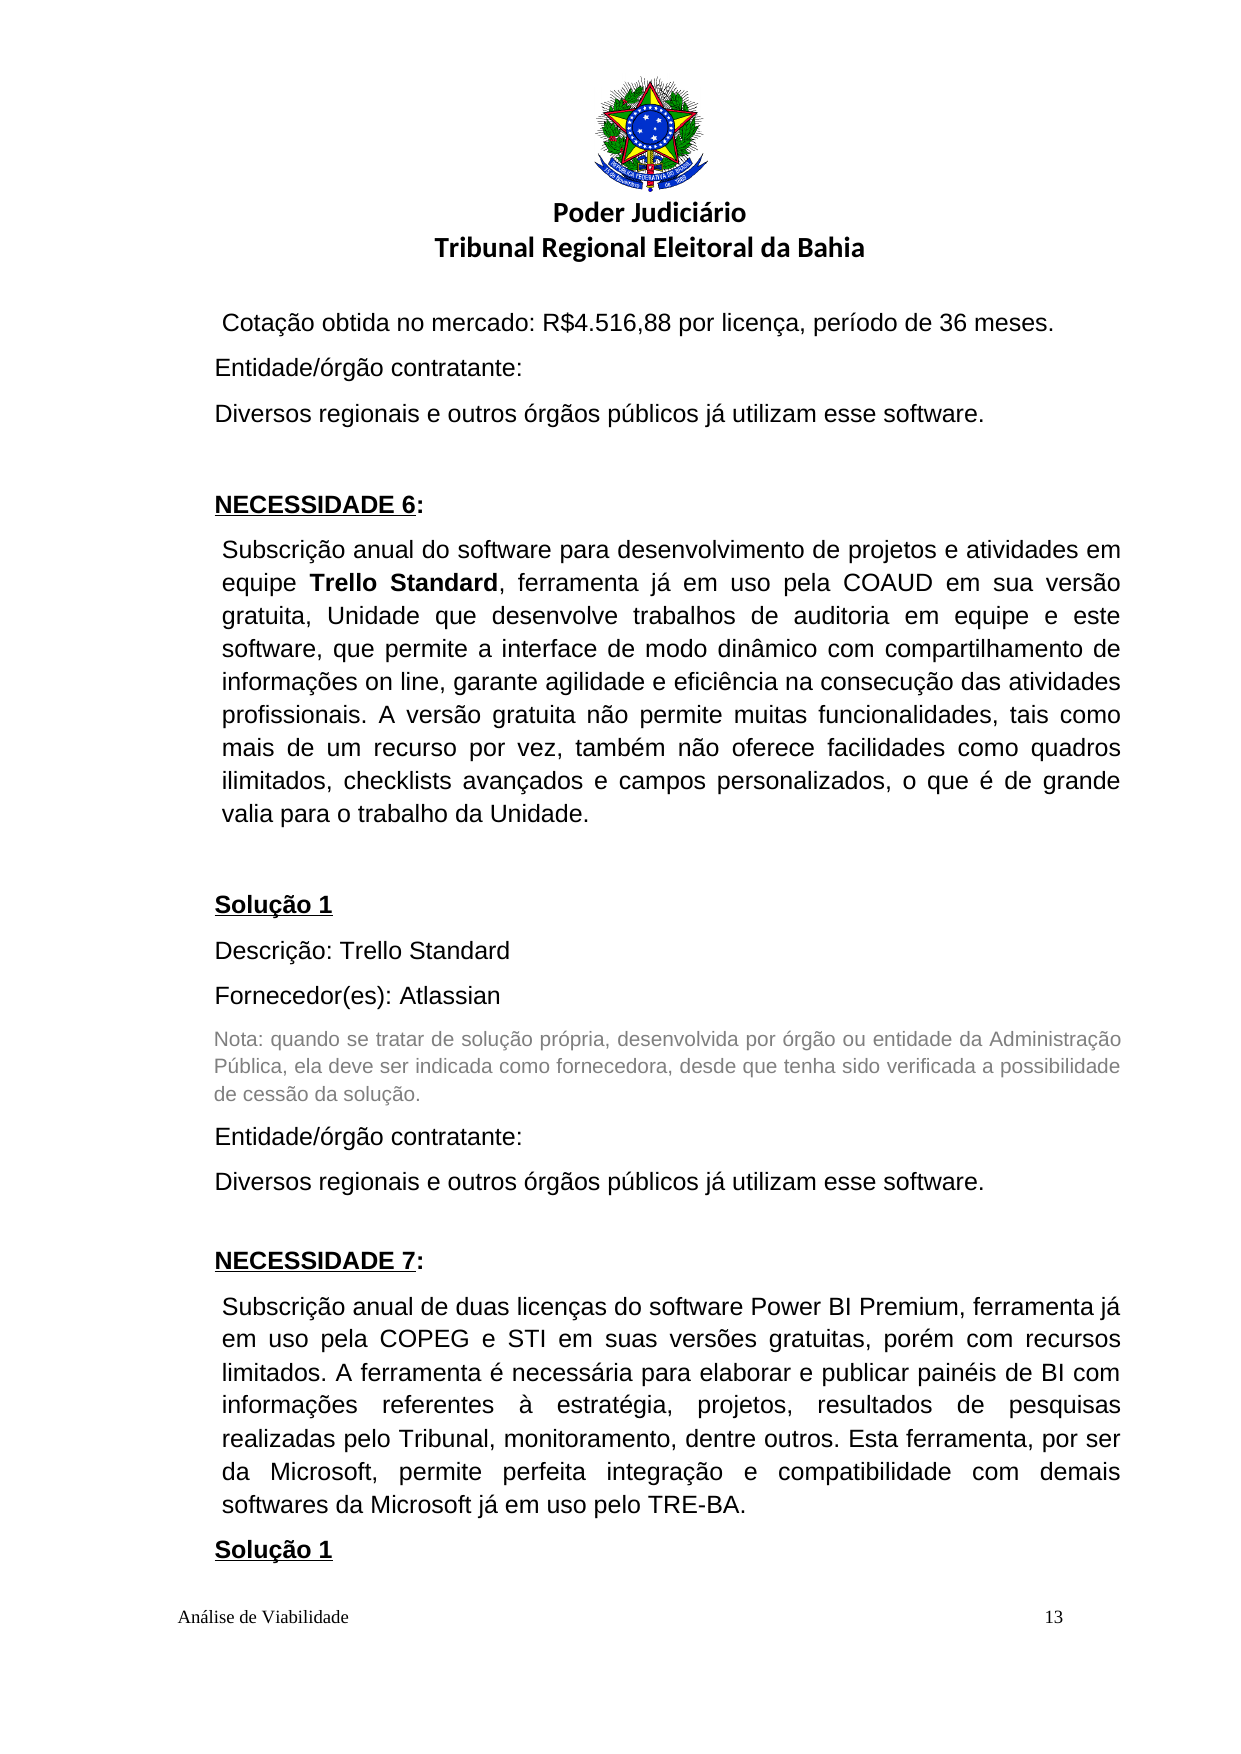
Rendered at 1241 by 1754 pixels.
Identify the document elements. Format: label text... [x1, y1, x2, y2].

text Diversos regionais e outros órgãos públicos já utilizam esse software. [177, 398, 1122, 427]
text Solução 1 [177, 890, 1122, 919]
text Diversos regionais e outros órgãos públicos já utilizam esse software. [177, 1167, 1122, 1196]
text Solução 1 [177, 1535, 1122, 1564]
text Subscrição anual do software para desenvolvimento de projetos e atividades em equipe Trello Standard, ferramenta já em uso pela COAUD em sua versão gratuita, Unidade que desenvolve trabalhos de auditoria em equipe e este software, que permite a interface de modo dinâmico com compartilhamento de informações on line, garante agilidade e eficiência na consecução das atividades profissionais. A versão gratuita não permite muitas funcionalidades, tais como mais de um recurso por vez, também não oferece facilidades como quadros ilimitados, checklists avançados e campos personalizados, o que é de grande valia para o trabalho da Unidade. [222, 535, 1122, 828]
text Cotação obtida no mercado: R$4.516,88 por licença, período de 36 meses. [222, 307, 1122, 336]
text Nota: quando se tratar de solução própria, desenvolvida por órgão ou entidade da Administração Pública, ela deve ser indicada como fornecedora, desde que tenha sido verificada a possibilidade de cessão da solução. [214, 1027, 1122, 1106]
text Entidade/órgão contratante: [177, 353, 1122, 382]
text NECESSIDADE 6: [177, 489, 1122, 518]
text Subscrição anual de duas licenças do software Power BI Premium, ferramenta já em uso pela COPEG e STI em suas versões gratuitas, porém com recursos limitados. A ferramenta é necessária para elaborar e publicar painéis de BI com informações referentes à estratégia, projetos, resultados de pesquisas realizadas pelo Tribunal, monitoramento, dentre outros. Esta ferramenta, por ser da Microsoft, permite perfeita integração e compatibilidade com demais softwares da Microsoft já em uso pelo TRE-BA. [222, 1291, 1122, 1518]
text Descrição: Trello Standard [177, 936, 1122, 964]
text Entidade/órgão contratante: [177, 1122, 1122, 1151]
text NECESSIDADE 7: [177, 1246, 1122, 1275]
text Fornecedor(es): Atlassian [177, 981, 1122, 1010]
